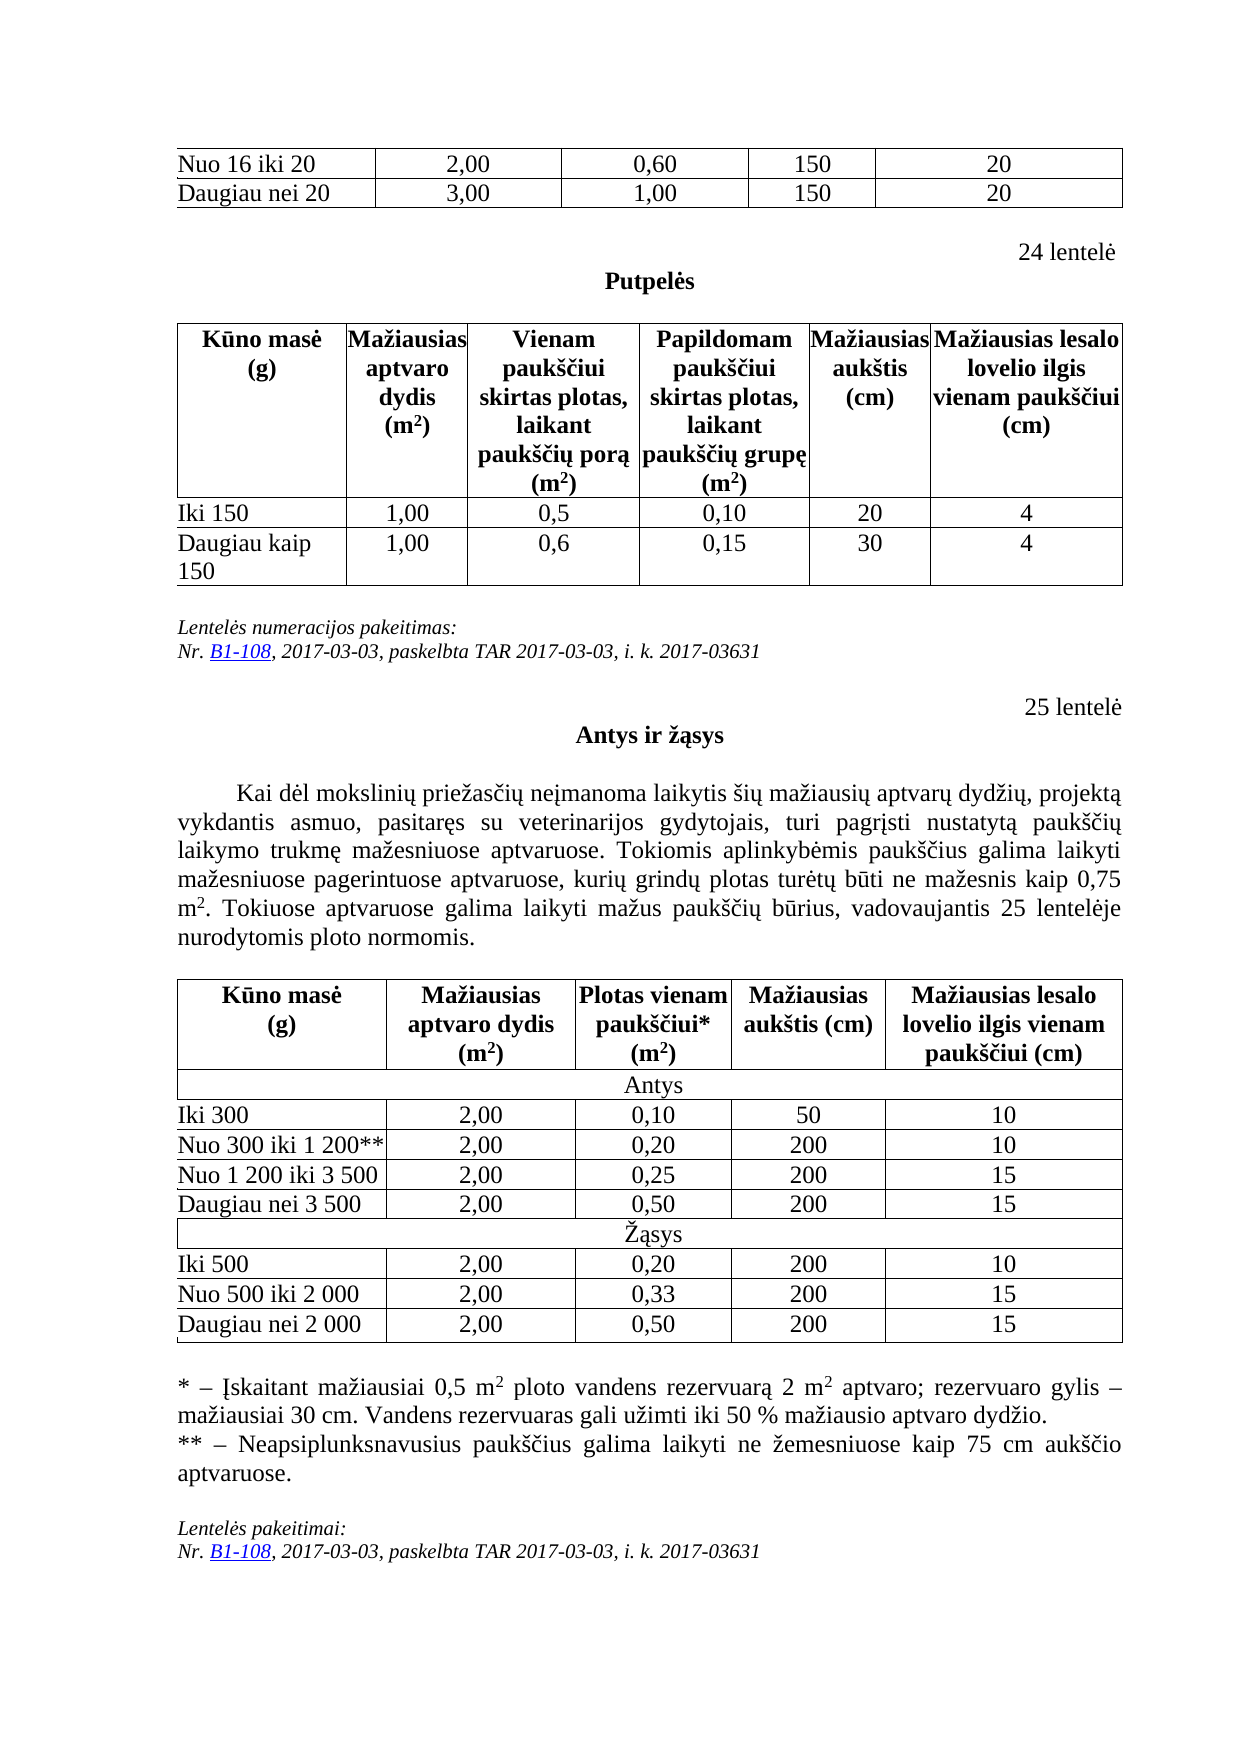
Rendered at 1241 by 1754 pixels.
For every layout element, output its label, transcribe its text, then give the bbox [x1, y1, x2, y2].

table_cell Žąsys [576, 1219, 731, 1248]
table_cell 0,50 [576, 1190, 731, 1218]
table_cell 150 [749, 179, 875, 207]
table_cell 2,00 [387, 1249, 575, 1278]
table_cell 200 [732, 1190, 885, 1218]
table_cell Nuo 500 iki 2 000 [178, 1279, 386, 1308]
table_header Mažiausias aptvaro dydis (m2) [347, 324, 467, 497]
table_cell 15 [886, 1160, 1122, 1188]
table_cell Iki 500 [178, 1249, 386, 1278]
text ** – Neapsiplunksnavusius paukščius galima laikyti ne žemesniuose kaip 75 cm aukščio aptvaruose. [177, 1429, 1122, 1487]
table_cell 2,00 [387, 1190, 575, 1218]
table_cell 150 [749, 149, 875, 177]
table_cell 15 [886, 1309, 1122, 1342]
table_cell Daugiau kaip 150 [178, 528, 346, 585]
table_cell 200 [732, 1279, 885, 1308]
table_cell 30 [810, 528, 930, 585]
table_cell 15 [886, 1190, 1122, 1218]
table_cell [885, 1219, 1122, 1248]
table_header Mažiausias aukštis (cm) [732, 980, 885, 1069]
table_cell Iki 300 [178, 1100, 386, 1129]
table_cell 0,6 [468, 528, 639, 585]
table_cell 2,00 [387, 1130, 575, 1159]
table_cell 200 [732, 1130, 885, 1159]
table_cell [885, 1070, 1122, 1099]
table_cell 20 [876, 179, 1122, 207]
table_cell Daugiau nei 2 000 [178, 1309, 386, 1342]
table_cell [731, 1219, 885, 1248]
table_header Mažiausias aptvaro dydis (m2) [387, 980, 575, 1069]
table_cell Antys [576, 1070, 731, 1099]
text Nr. B1-108, 2017-03-03, paskelbta TAR 2017-03-03, i. k. 2017-03631 [177, 639, 1122, 663]
table_cell Daugiau nei 20 [178, 179, 375, 207]
table_cell 0,5 [468, 498, 639, 527]
table_cell 2,00 [387, 1100, 575, 1129]
table_cell 20 [810, 498, 930, 527]
table_cell 200 [732, 1160, 885, 1188]
text 24 lentelė [177, 237, 1122, 266]
table_cell 0,10 [640, 498, 809, 527]
table_header Plotas vienam paukščiui* (m2) [576, 980, 731, 1069]
text Kai dėl mokslinių priežasčių neįmanoma laikytis šių mažiausių aptvarų dydžių, projektą vykdantis asmuo, pasitaręs su veterinarijos gydytojais, turi pagrįsti nustatytą paukščių laikymo trukmę mažesniuose aptvaruose. Tokiomis aplinkybėmis paukščius galima laikyti mažesniuose pagerintuose aptvaruose, kurių grindų plotas turėtų būti ne mažesnis kaip 0,75 m2. Tokiuose aptvaruose galima laikyti mažus paukščių būrius, vadovaujantis 25 lentelėje nurodytomis ploto normomis. [177, 778, 1122, 951]
table_cell 4 [931, 528, 1122, 585]
text Putpelės [177, 266, 1122, 294]
table_cell [178, 1070, 386, 1099]
table_header Vienam paukščiui skirtas plotas, laikant paukščių porą (m2) [468, 324, 639, 497]
table_cell 0,15 [640, 528, 809, 585]
table_cell [178, 1219, 386, 1248]
table_header Papildomam paukščiui skirtas plotas, laikant paukščių grupę (m2) [640, 324, 809, 497]
table_cell [386, 1219, 576, 1248]
table_cell 1,00 [347, 498, 467, 527]
text 25 lentelė [177, 692, 1122, 721]
text Lentelės numeracijos pakeitimas: [177, 615, 1122, 639]
table_cell 2,00 [376, 149, 561, 177]
table_cell 1,00 [562, 179, 748, 207]
table_cell 10 [886, 1130, 1122, 1159]
text Nr. B1-108, 2017-03-03, paskelbta TAR 2017-03-03, i. k. 2017-03631 [177, 1539, 1122, 1563]
text Lentelės pakeitimai: [177, 1515, 1122, 1539]
table_cell Nuo 1 200 iki 3 500 [178, 1160, 386, 1188]
table_cell [386, 1070, 576, 1099]
table_cell 200 [732, 1309, 885, 1342]
table_header Mažiausias lesalo lovelio ilgis vienam paukščiui (cm) [931, 324, 1122, 497]
table_cell 4 [931, 498, 1122, 527]
table_cell 3,00 [376, 179, 561, 207]
table_cell Nuo 300 iki 1 200** [178, 1130, 386, 1159]
table_cell 0,60 [562, 149, 748, 177]
table_cell Iki 150 [178, 498, 346, 527]
table_cell 10 [886, 1100, 1122, 1129]
table_cell Daugiau nei 3 500 [178, 1190, 386, 1218]
table_cell [731, 1070, 885, 1099]
table_cell 2,00 [387, 1309, 575, 1342]
table_cell 0,50 [576, 1309, 731, 1342]
table_cell 15 [886, 1279, 1122, 1308]
table_cell 1,00 [347, 528, 467, 585]
table_cell 0,20 [576, 1249, 731, 1278]
table_cell 0,10 [576, 1100, 731, 1129]
table_cell 0,20 [576, 1130, 731, 1159]
text Antys ir žąsys [177, 721, 1122, 749]
table_cell 0,25 [576, 1160, 731, 1188]
table_cell 2,00 [387, 1160, 575, 1188]
table_cell Nuo 16 iki 20 [178, 149, 375, 177]
table_cell 10 [886, 1249, 1122, 1278]
table_cell 50 [732, 1100, 885, 1129]
table_header Kūno masė (g) [178, 980, 386, 1069]
table_header Mažiausias aukštis (cm) [810, 324, 930, 497]
table_cell 200 [732, 1249, 885, 1278]
table_header Kūno masė (g) [178, 324, 346, 497]
table_cell 20 [876, 149, 1122, 177]
table_cell 0,33 [576, 1279, 731, 1308]
table_header Mažiausias lesalo lovelio ilgis vienam paukščiui (cm) [886, 980, 1122, 1069]
text * – Įskaitant mažiausiai 0,5 m2 ploto vandens rezervuarą 2 m2 aptvaro; rezervuaro gylis – mažiausiai 30 cm. Vandens rezervuaras gali užimti iki 50 % mažiausio aptvaro dydžio. [177, 1372, 1122, 1429]
table_cell 2,00 [387, 1279, 575, 1308]
